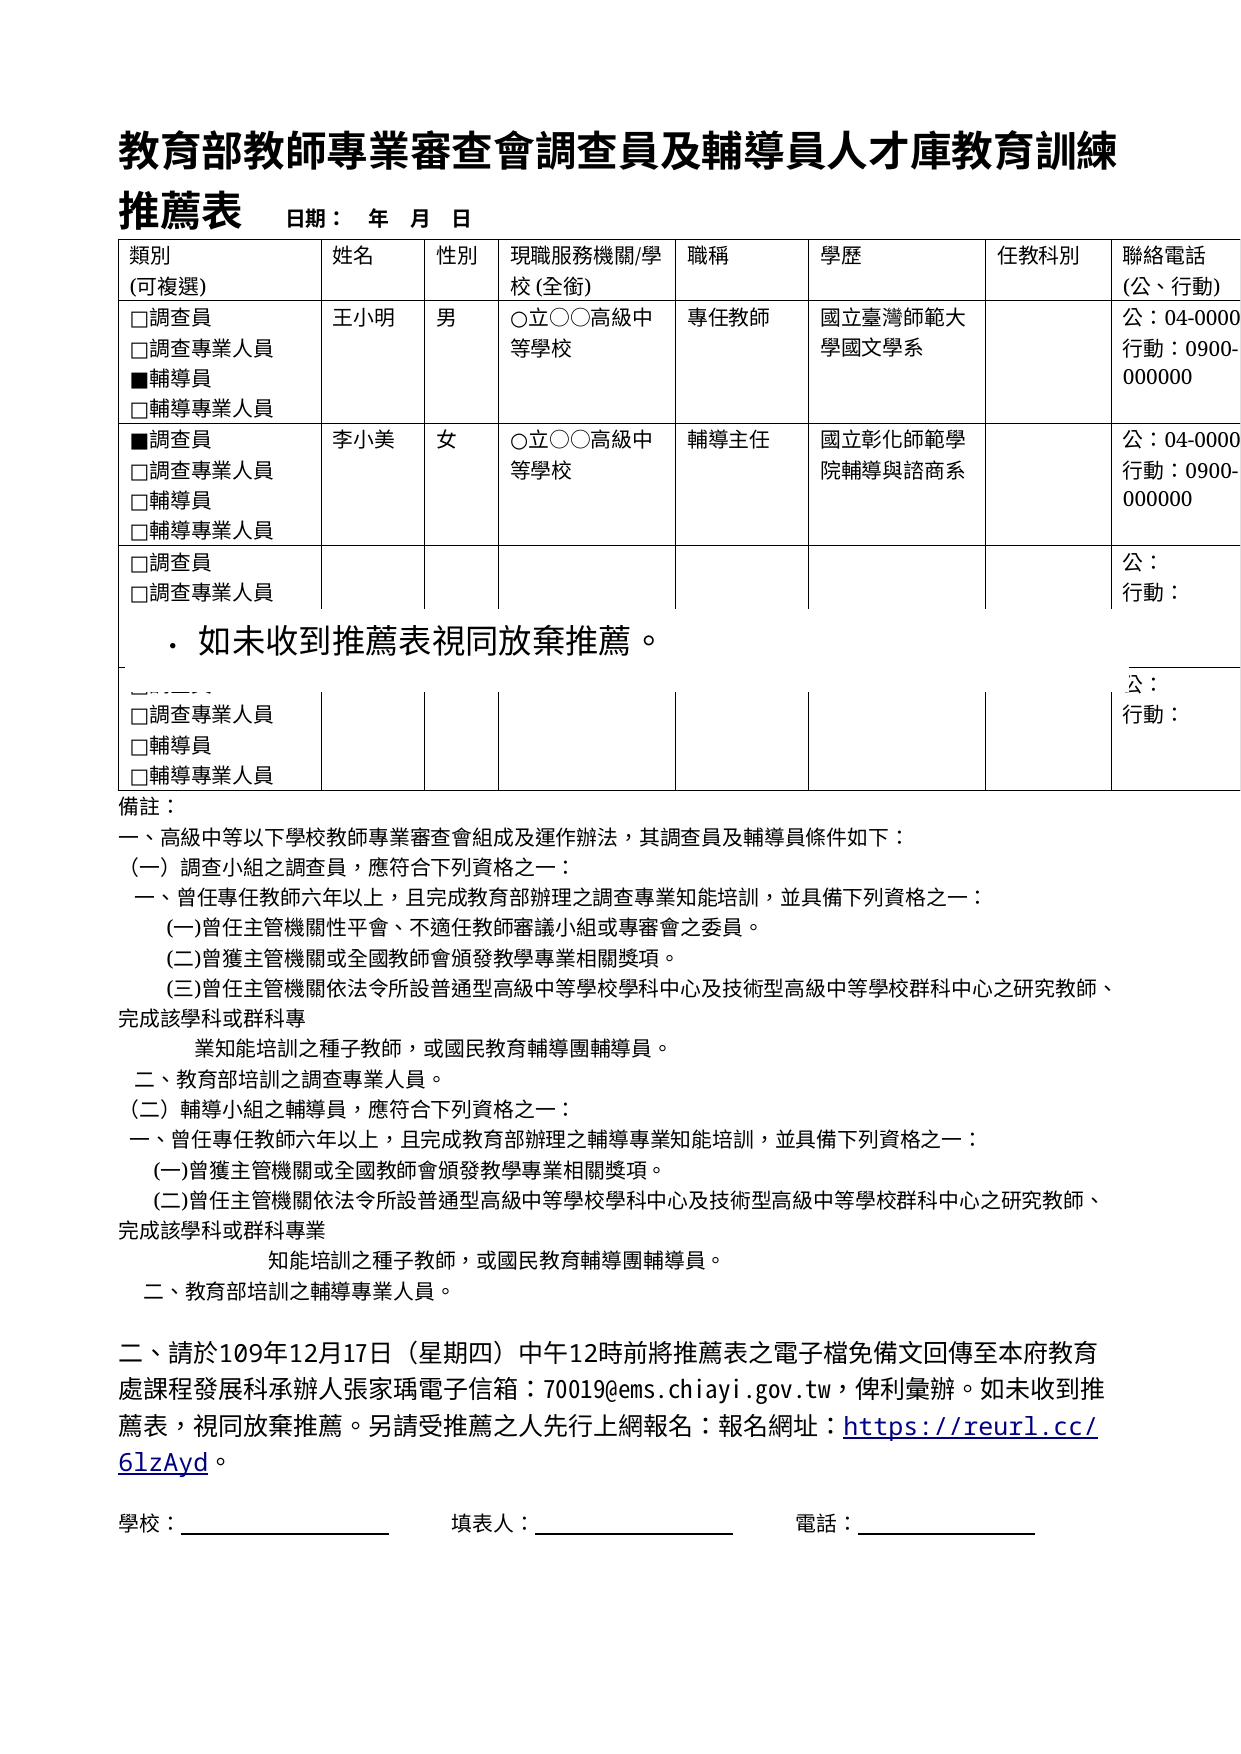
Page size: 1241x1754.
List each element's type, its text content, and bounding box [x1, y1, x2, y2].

text 教育部教師專業審查會調查員及輔導員人才庫教育訓練推薦表 日期： 年 月 日 [118, 118, 1122, 239]
table_cell [986, 546, 1111, 609]
table_cell [499, 692, 675, 789]
table_header 類別 (可複選) [119, 240, 321, 300]
table_header 學歷 [809, 240, 985, 300]
table_cell [676, 692, 808, 789]
table_cell □調查員 □調查專業人員 □輔導員 □輔導專業人員 [119, 546, 321, 667]
table_cell 專任教師 [676, 301, 808, 423]
table_cell ■調查員 □調查專業人員 □輔導員 □輔導專業人員 [119, 424, 321, 545]
text 備註： [118, 791, 1122, 821]
text 學校： 填表人： 電話： [118, 1507, 1122, 1537]
table_header 任教科別 [986, 240, 1111, 300]
table_cell [986, 301, 1111, 423]
table_cell [425, 692, 498, 789]
table_cell 女 [425, 424, 498, 545]
table_cell ○立○○高級中等學校 [499, 424, 675, 545]
table_header 聯絡電話 (公、行動) [1112, 240, 1240, 300]
table_cell [986, 692, 1111, 789]
table_cell [499, 546, 675, 609]
table_cell 國立臺灣師範大學國文學系 [809, 301, 985, 423]
table_cell [986, 424, 1111, 545]
table_cell 輔導主任 [676, 424, 808, 545]
table_cell 公： 行動： [1112, 668, 1240, 789]
text 一、高級中等以下學校教師專業審查會組成及運作辦法，其調查員及輔導員條件如下： [118, 821, 1122, 851]
text 二、請於109年12月17日（星期四）中午12時前將推薦表之電子檔免備文回傳至本府教育處課程發展科承辦人張家瑀電子信箱：70019@ems.chiayi.gov.tw，俾利彙辦。如未收到推薦表，視同放棄推薦。另請受推薦之人先行上網報名：報名網址：https://reurl.cc/6lzAyd。 [118, 1334, 1122, 1479]
table_header 職稱 [676, 240, 808, 300]
table_cell [322, 692, 424, 789]
table_header 如未收到推薦表視同放棄推薦。 [125, 615, 674, 692]
table_cell [809, 546, 985, 609]
table_cell 公：04-0000000 行動：0900-000000 [1112, 424, 1240, 545]
table_cell [425, 546, 498, 609]
table_cell [809, 692, 985, 789]
table_cell 公： 行動： [1112, 546, 1240, 667]
table_cell 公：04-0000000 行動：0900-000000 [1112, 301, 1240, 423]
table_header 性別 [425, 240, 498, 300]
table_cell ○立○○高級中等學校 [499, 301, 675, 423]
text （一）調查小組之調查員，應符合下列資格之一： 一、曾任專任教師六年以上，且完成教育部辦理之調查專業知能培訓，並具備下列資格之一： (一)曾任主管機關性平會、不適任教師審議小組或專審會之委員。 (二)曾獲主管機關或全國教師會頒發教學專業相關獎項。 (三)曾任主管機關依法令所設普通型高級中等學校學科中心及技術型高級中等學校群科中心之研究教師、完成該學科或群科專 [118, 851, 1122, 1033]
table_cell 王小明 [322, 301, 424, 423]
table_cell 國立彰化師範學院輔導與諮商系 [809, 424, 985, 545]
table_cell 李小美 [322, 424, 424, 545]
text 業知能培訓之種子教師，或國民教育輔導團輔導員。 二、教育部培訓之調查專業人員。 [118, 1033, 1122, 1093]
table_cell □調查員 □調查專業人員 □輔導員 □輔導專業人員 [119, 668, 321, 789]
table_header 現職服務機關/學校 (全銜) [499, 240, 675, 300]
table_cell 男 [425, 301, 498, 423]
table_header 姓名 [322, 240, 424, 300]
table_cell [676, 546, 808, 609]
table_cell [322, 546, 424, 609]
table_cell □調查員 □調查專業人員 ■輔導員 □輔導專業人員 [119, 301, 321, 423]
text （二）輔導小組之輔導員，應符合下列資格之一： 一、曾任專任教師六年以上，且完成教育部辦理之輔導專業知能培訓，並具備下列資格之一： (一)曾獲主管機關或全國教師會頒發教學專業相關獎項。 (二)曾任主管機關依法令所設普通型高級中等學校學科中心及技術型高級中等學校群科中心之研究教師、完成該學科或群科專業 [118, 1093, 1122, 1245]
text 知能培訓之種子教師，或國民教育輔導團輔導員。 二、教育部培訓之輔導專業人員。 [118, 1245, 1122, 1305]
